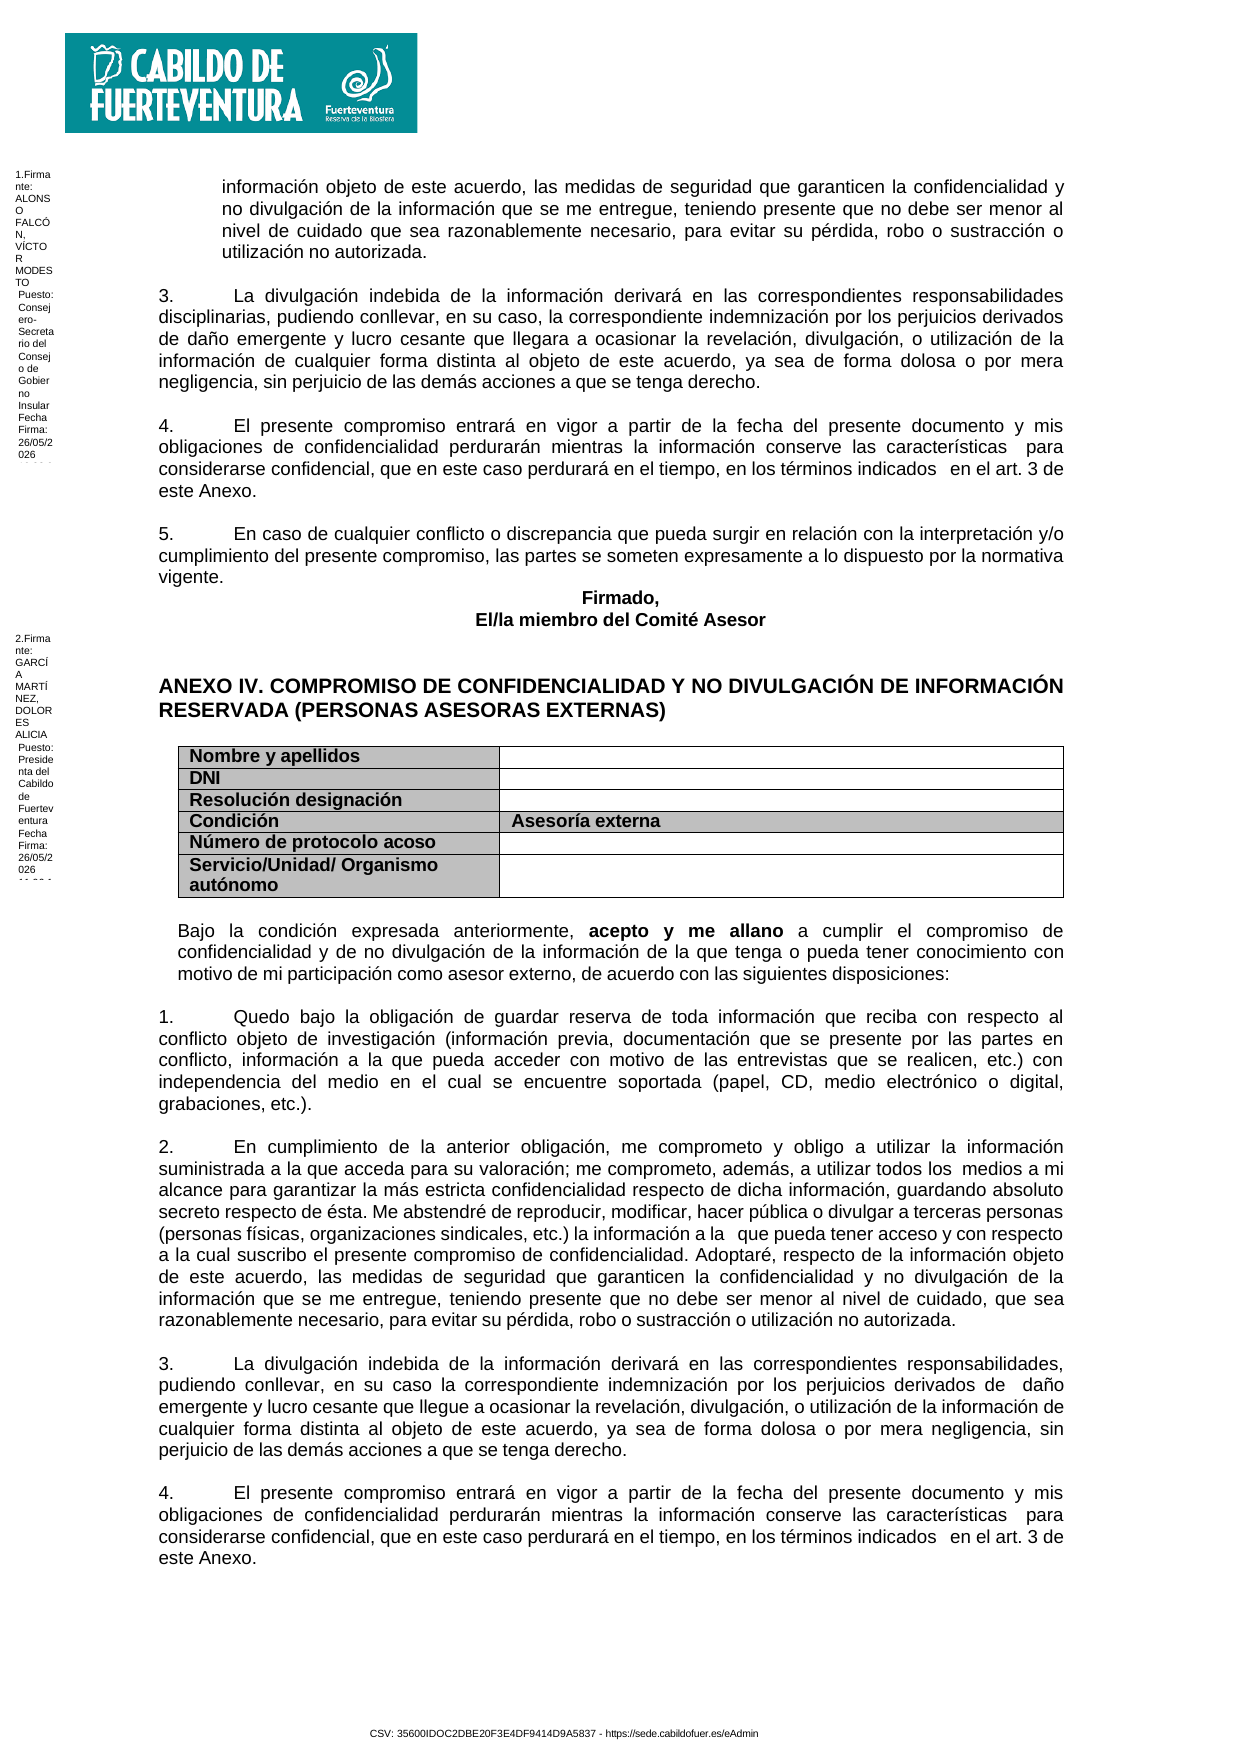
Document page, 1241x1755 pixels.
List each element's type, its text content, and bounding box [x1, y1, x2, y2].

text [13, 167, 54, 463]
text Bajo la condición expresada anteriormente, acepto y me allano a cumplir el compromiso de confidencialidad y de no divulgación de la información de la que tenga o pueda tener conocimiento con motivo de mi participación como asesor externo, de acuerdo con las siguientes disposiciones: [177, 919, 1064, 984]
list En cumplimiento de la anterior obligación, me comprometo y obligo a utilizar la información suministrada a la que acceda para su valoración; me comprometo, además, a utilizar todos los medios a mi alcance para garantizar la más estricta confidencialidad respecto de dicha información, guardando absoluto secreto respecto de ésta. Me abstendré de reproducir, modificar, hacer pública o divulgar a terceras personas (personas físicas, organizaciones sindicales, etc.) la información a la que pueda tener acceso y con respecto a la cual suscribo el presente compromiso de confidencialidad. Adoptaré, respecto de la información objeto de este acuerdo, las medidas de seguridad que garanticen la confidencialidad y no divulgación de la información que se me entregue, teniendo presente que no debe ser menor al nivel de cuidado, que sea razonablemente necesario, para evitar su pérdida, robo o sustracción o utilización no autorizada. [158, 1136, 1064, 1331]
text Puesto: Consejero-Secretario del Consejo de Gobierno Insular Fecha Firma: 26/05/2026 10:28:08 [18, 289, 54, 463]
table_header [500, 747, 1063, 768]
list El presente compromiso entrará en vigor a partir de la fecha del presente documento y mis obligaciones de confidencialidad perdurarán mientras la información conserve las características para considerarse confidencial, que en este caso perdurará en el tiempo, en los términos indicados en el art. 3 de este Anexo. [158, 414, 1064, 501]
text [13, 631, 54, 879]
table_cell Asesoría externa [500, 812, 1063, 832]
table_cell [500, 855, 1063, 897]
subtitle ANEXO IV. COMPROMISO DE CONFIDENCIALIDAD Y NO DIVULGACIÓN DE INFORMACIÓN RESERVADA (PERSONAS ASESORAS EXTERNAS) [158, 673, 1064, 722]
table_header Nombre y apellidos [179, 747, 499, 768]
table_cell [500, 769, 1063, 789]
list El presente compromiso entrará en vigor a partir de la fecha del presente documento y mis obligaciones de confidencialidad perdurarán mientras la información conserve las características para considerarse confidencial, que en este caso perdurará en el tiempo, en los términos indicados en el art. 3 de este Anexo. [158, 1482, 1064, 1569]
table_cell Resolución designación [179, 790, 499, 811]
table_cell DNI [179, 769, 499, 789]
table_cell Condición [179, 812, 499, 832]
table_cell Número de protocolo acoso [179, 833, 499, 854]
list En caso de cualquier conflicto o discrepancia que pueda surgir en relación con la interpretación y/o cumplimiento del presente compromiso, las partes se someten expresamente a lo dispuesto por la normativa vigente. [158, 523, 1064, 588]
text información objeto de este acuerdo, las medidas de seguridad que garanticen la confidencialidad y no divulgación de la información que se me entregue, teniendo presente que no debe ser menor al nivel de cuidado que sea razonablemente necesario, para evitar su pérdida, robo o sustracción o utilización no autorizada. [222, 176, 1064, 263]
list La divulgación indebida de la información derivará en las correspondientes responsabilidades disciplinarias, pudiendo conllevar, en su caso, la correspondiente indemnización por los perjuicios derivados de daño emergente y lucro cesante que llegara a ocasionar la revelación, divulgación, o utilización de la información de cualquier forma distinta al objeto de este acuerdo, ya sea de forma dolosa o por mera negligencia, sin perjuicio de las demás acciones a que se tenga derecho. [158, 285, 1064, 393]
list La divulgación indebida de la información derivará en las correspondientes responsabilidades, pudiendo conllevar, en su caso la correspondiente indemnización por los perjuicios derivados de daño emergente y lucro cesante que llegue a ocasionar la revelación, divulgación, o utilización de la información de cualquier forma distinta al objeto de este acuerdo, ya sea de forma dolosa o por mera negligencia, sin perjuicio de las demás acciones a que se tenga derecho. [158, 1352, 1064, 1461]
table_cell Servicio/Unidad/ Organismo autónomo [179, 855, 499, 897]
text 2.Firmante: GARCÍA MARTÍNEZ, DOLORES ALICIA [15, 633, 54, 741]
table_cell [500, 833, 1063, 854]
text Firmado, [177, 588, 1064, 609]
text Puesto: Presidenta del Cabildo de Fuerteventura Fecha Firma: 26/05/2026 11:06:13 [18, 741, 54, 879]
text El/la miembro del Comité Asesor [177, 609, 1064, 630]
list Quedo bajo la obligación de guardar reserva de toda información que reciba con respecto al conflicto objeto de investigación (información previa, documentación que se presente por las partes en conflicto, información a la que pueda acceder con motivo de las entrevistas que se realicen, etc.) con independencia del medio en el cual se encuentre soportada (papel, CD, medio electrónico o digital, grabaciones, etc.). [158, 1006, 1064, 1114]
text 1.Firmante: ALONSO FALCÓN, VÍCTOR MODESTO [15, 169, 54, 288]
table_cell [500, 790, 1063, 811]
